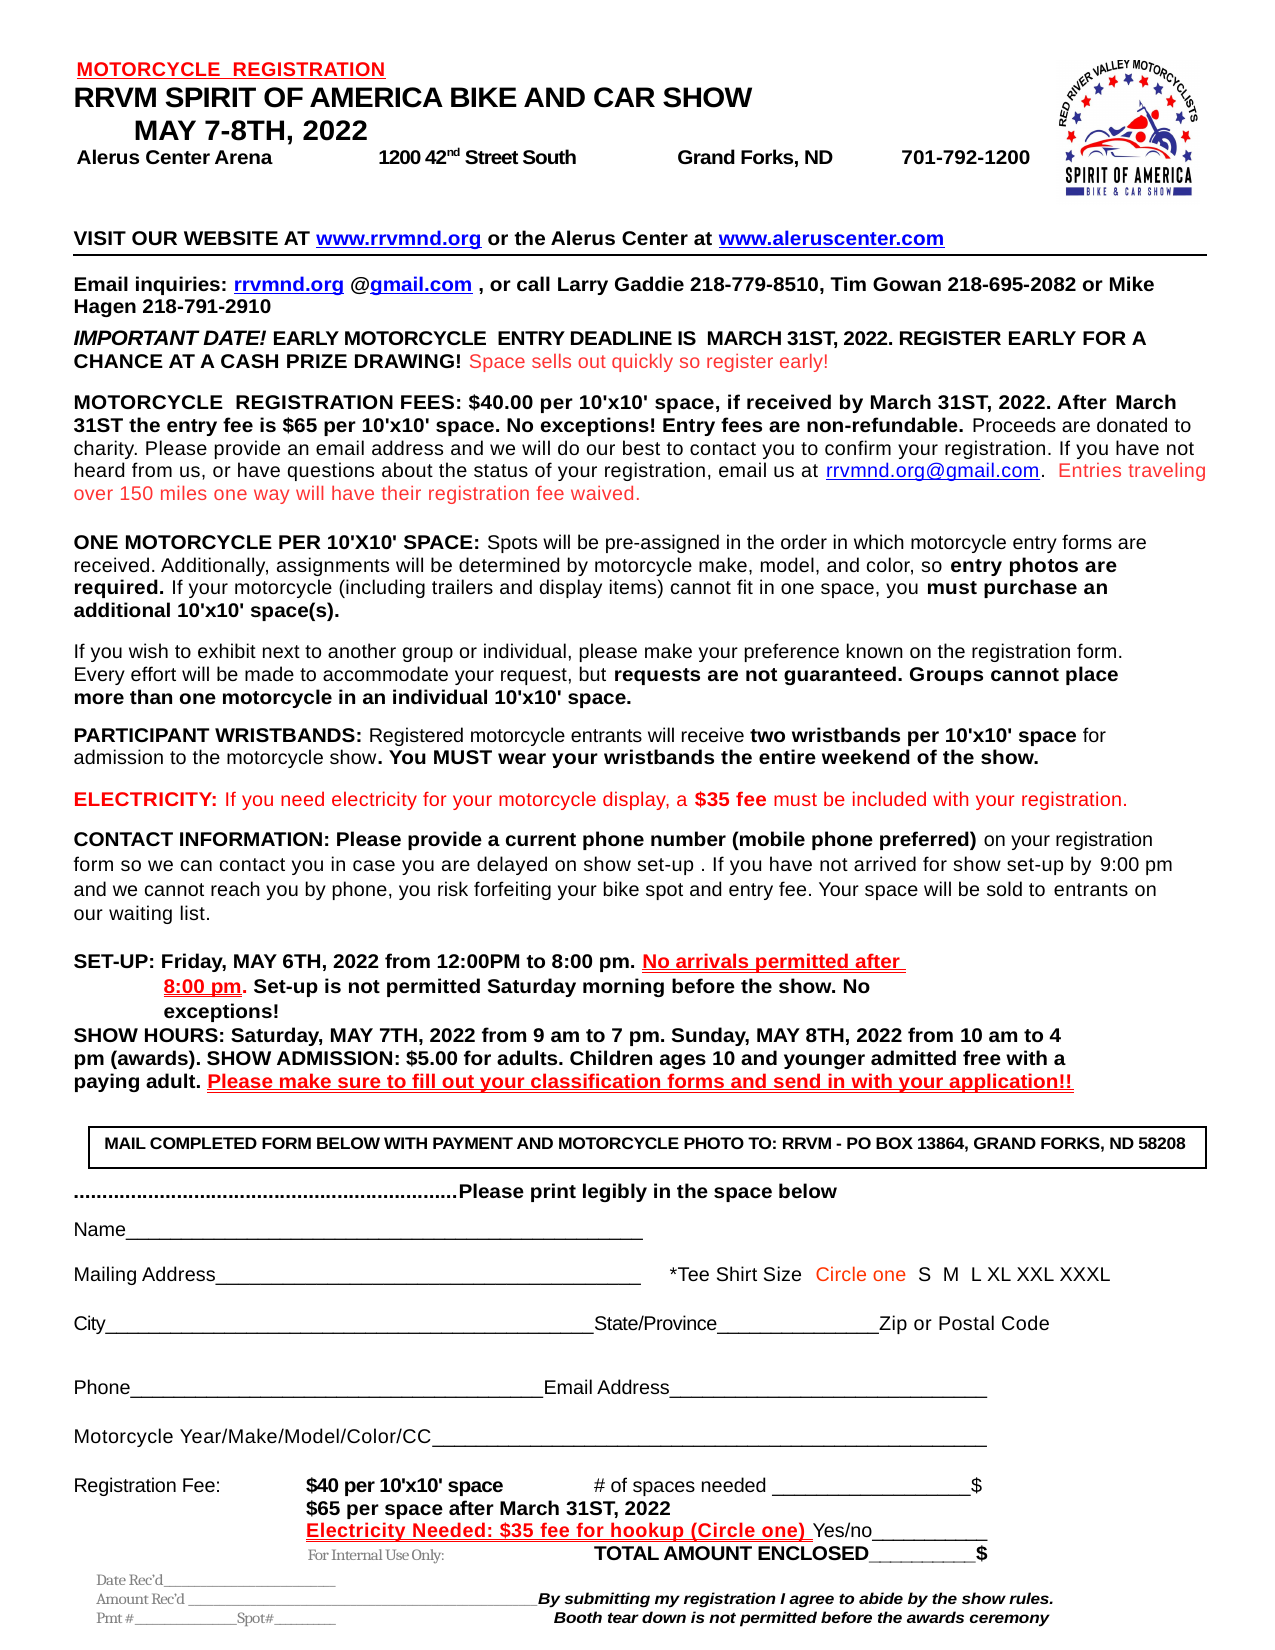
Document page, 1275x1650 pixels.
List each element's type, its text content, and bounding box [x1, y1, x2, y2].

text Motorcycle Year/Make/Model/Color/CC [73, 1425, 1207, 1447]
text SET-UP: Friday, MAY 6TH, 2022 from 12:00PM to 8:00 pm. No arrivals permitted after 8:00 pm. Set-up is not permitted Saturday morning before the show. No exceptions! [73, 950, 929, 1022]
text IMPORTANT DATE! EARLY MOTORCYCLE ENTRY DEADLINE IS MARCH 31ST, 2022. REGISTER EARLY FOR A CHANCE AT A CASH PRIZE DRAWING! Space sells out quickly so register early! [73, 326, 1154, 372]
picture [1056, 60, 1201, 205]
text VISIT OUR WEBSITE AT www.rrvmnd.org or the Alerus Center at www.aleruscenter.com [73, 227, 1207, 250]
text City State/Province Zip or Postal Code [73, 1312, 1207, 1334]
text Registration Fee: $40 per 10'x10' space # of spaces needed $ $65 per space after March 31ST, 2022 Electricity Needed: $35 fee for hookup (Circle one) Yes/no For Internal Use Only: TOTAL AMOUNT ENCLOSED $ [73, 1474, 997, 1572]
text Name_______________________________________________ [73, 1218, 1207, 1240]
text ONE MOTORCYCLE PER 10'X10' SPACE: Spots will be pre-assigned in the order in which motorcycle entry forms are received. Additionally, assignments will be determined by motorcycle make, model, and color, so entry photos are required. If your motorcycle (including trailers and display items) cannot fit in one space, you must purchase an additional 10'x10' space(s). [73, 531, 1169, 622]
text Mailing Address______________________________________ *Tee Shirt Size Circle one S M L XL XXL XXXL [73, 1263, 1207, 1286]
text PARTICIPANT WRISTBANDS: Registered motorcycle entrants will receive two wristbands per 10'x10' space for admission to the motorcycle show. You MUST wear your wristbands the entire weekend of the show. [73, 723, 1132, 769]
text MOTORCYCLE REGISTRATION FEES: $40.00 per 10'x10' space, if received by March 31ST, 2022. After March 31ST the entry fee is $65 per 10'x10' space. No exceptions! Entry fees are non-refundable. Proceeds are donated to charity. Please provide an email address and we will do our best to contact you to confirm your registration. If you have not heard from us, or have questions about the status of your registration, email us at rrvmnd.org@gmail.com. Entries traveling over 150 miles one way will have their registration fee waived. [73, 391, 1207, 504]
text ELECTRICITY: If you need electricity for your motorcycle display, a $35 fee must be included with your registration. [73, 788, 1207, 810]
text Phone Email Address [73, 1376, 1207, 1398]
text MAIL COMPLETED FORM BELOW WITH PAYMENT AND MOTORCYCLE PHOTO TO: RRVM - PO BOX 13864, GRAND FORKS, ND 58208 [90, 1128, 1205, 1167]
text SHOW HOURS: Saturday, MAY 7TH, 2022 from 9 am to 7 pm. Sunday, MAY 8TH, 2022 from 10 am to 4 pm (awards). SHOW ADMISSION: $5.00 for adults. Children ages 10 and younger admitted free with a paying adult. Please make sure to fill out your classification forms and send in with your application!! [73, 1024, 1087, 1092]
text If you wish to exhibit next to another group or individual, please make your preference known on the registration form. Every effort will be made to accommodate your request, but requests are not guaranteed. Groups cannot place more than one motorcycle in an individual 10'x10' space. [73, 640, 1162, 708]
text Amount Rec’d By submitting my registration I agree to abide by the show rules. [96, 1590, 1207, 1608]
text Pmt # Spot#___________ Booth tear down is not permitted before the awards ceremony [96, 1608, 1207, 1627]
text Please print legibly in the space below [73, 1180, 1207, 1203]
text Date Rec’d [96, 1572, 1207, 1590]
text Email inquiries: rrvmnd.org @gmail.com , or call Larry Gaddie 218-779-8510, Tim Gowan 218-695-2082 or Mike Hagen 218-791-2910 [73, 256, 1207, 318]
table_header MOTORCYCLE REGISTRATION RRVM SPIRIT OF AMERICA BIKE AND CAR SHOW MAY 7-8TH, 2022 Alerus Center Arena 1200 42nd Street South Grand Forks, ND 701-792-1200 [73, 58, 1056, 208]
text CONTACT INFORMATION: Please provide a current phone number (mobile phone preferred) on your registration form so we can contact you in case you are delayed on show set-up . If you have not arrived for show set-up by 9:00 pm and we cannot reach you by phone, you risk forfeiting your bike spot and entry fee. Your space will be sold to entrants on our waiting list. [73, 828, 1177, 925]
